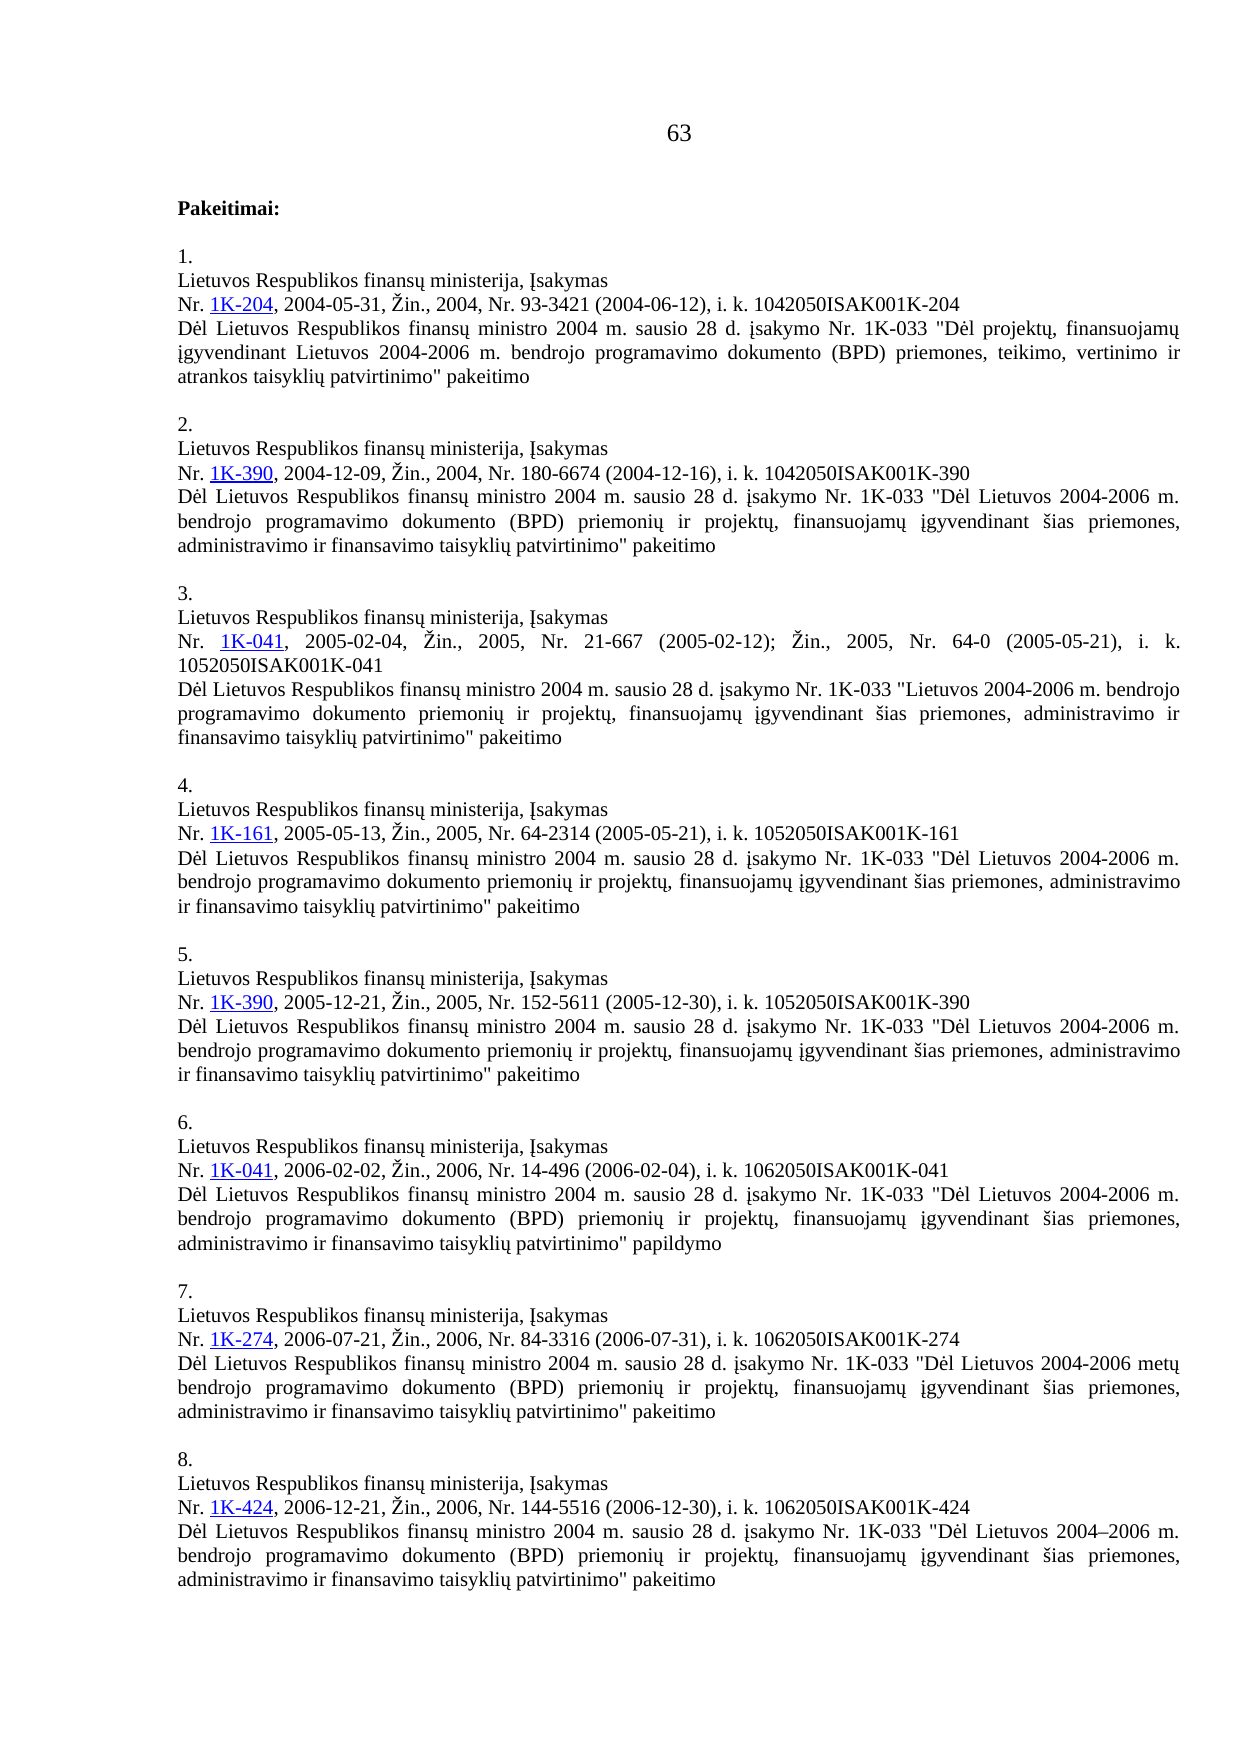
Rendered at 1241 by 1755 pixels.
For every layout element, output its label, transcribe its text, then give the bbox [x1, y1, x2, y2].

text 7. [177, 1278, 1181, 1303]
text 4. [177, 773, 1181, 797]
text Lietuvos Respublikos finansų ministerija, Įsakymas [177, 1303, 1181, 1327]
text 5. [177, 942, 1181, 966]
text Nr. 1K-161, 2005-05-13, Žin., 2005, Nr. 64-2314 (2005-05-21), i. k. 1052050ISAK001K-161 [177, 821, 1181, 845]
text 2. [177, 412, 1181, 436]
text 1. [177, 244, 1181, 268]
text 6. [177, 1110, 1181, 1134]
text Nr. 1K-424, 2006-12-21, Žin., 2006, Nr. 144-5516 (2006-12-30), i. k. 1062050ISAK001K-424 [177, 1495, 1181, 1519]
text Dėl Lietuvos Respublikos finansų ministro 2004 m. sausio 28 d. įsakymo Nr. 1K-033 "Dėl Lietuvos 2004-2006 m. bendrojo programavimo dokumento (BPD) priemonių ir projektų, finansuojamų įgyvendinant šias priemones, administravimo ir finansavimo taisyklių patvirtinimo" pakeitimo [177, 484, 1181, 557]
text Dėl Lietuvos Respublikos finansų ministro 2004 m. sausio 28 d. įsakymo Nr. 1K-033 "Dėl Lietuvos 2004-2006 metų bendrojo programavimo dokumento (BPD) priemonių ir projektų, finansuojamų įgyvendinant šias priemones, administravimo ir finansavimo taisyklių patvirtinimo" pakeitimo [177, 1351, 1181, 1423]
text Nr. 1K-274, 2006-07-21, Žin., 2006, Nr. 84-3316 (2006-07-31), i. k. 1062050ISAK001K-274 [177, 1327, 1181, 1351]
text Nr. 1K-041, 2005-02-04, Žin., 2005, Nr. 21-667 (2005-02-12); Žin., 2005, Nr. 64-0 (2005-05-21), i. k. 1052050ISAK001K-041 [177, 629, 1181, 677]
text Lietuvos Respublikos finansų ministerija, Įsakymas [177, 1471, 1181, 1495]
text 8. [177, 1447, 1181, 1471]
text Dėl Lietuvos Respublikos finansų ministro 2004 m. sausio 28 d. įsakymo Nr. 1K-033 "Dėl projektų, finansuojamų įgyvendinant Lietuvos 2004-2006 m. bendrojo programavimo dokumento (BPD) priemones, teikimo, vertinimo ir atrankos taisyklių patvirtinimo" pakeitimo [177, 316, 1181, 388]
text Dėl Lietuvos Respublikos finansų ministro 2004 m. sausio 28 d. įsakymo Nr. 1K-033 "Dėl Lietuvos 2004-2006 m. bendrojo programavimo dokumento (BPD) priemonių ir projektų, finansuojamų įgyvendinant šias priemones, administravimo ir finansavimo taisyklių patvirtinimo" papildymo [177, 1182, 1181, 1254]
text Dėl Lietuvos Respublikos finansų ministro 2004 m. sausio 28 d. įsakymo Nr. 1K-033 "Dėl Lietuvos 2004–2006 m. bendrojo programavimo dokumento (BPD) priemonių ir projektų, finansuojamų įgyvendinant šias priemones, administravimo ir finansavimo taisyklių patvirtinimo" pakeitimo [177, 1519, 1181, 1591]
text Lietuvos Respublikos finansų ministerija, Įsakymas [177, 1134, 1181, 1158]
text Lietuvos Respublikos finansų ministerija, Įsakymas [177, 797, 1181, 821]
text Dėl Lietuvos Respublikos finansų ministro 2004 m. sausio 28 d. įsakymo Nr. 1K-033 "Dėl Lietuvos 2004-2006 m. bendrojo programavimo dokumento priemonių ir projektų, finansuojamų įgyvendinant šias priemones, administravimo ir finansavimo taisyklių patvirtinimo" pakeitimo [177, 845, 1181, 918]
text 3. [177, 581, 1181, 605]
text Pakeitimai: [177, 196, 1181, 220]
text Nr. 1K-390, 2005-12-21, Žin., 2005, Nr. 152-5611 (2005-12-30), i. k. 1052050ISAK001K-390 [177, 990, 1181, 1014]
text Lietuvos Respublikos finansų ministerija, Įsakymas [177, 268, 1181, 292]
text Lietuvos Respublikos finansų ministerija, Įsakymas [177, 966, 1181, 990]
text Nr. 1K-390, 2004-12-09, Žin., 2004, Nr. 180-6674 (2004-12-16), i. k. 1042050ISAK001K-390 [177, 460, 1181, 484]
text Nr. 1K-041, 2006-02-02, Žin., 2006, Nr. 14-496 (2006-02-04), i. k. 1062050ISAK001K-041 [177, 1158, 1181, 1182]
text Dėl Lietuvos Respublikos finansų ministro 2004 m. sausio 28 d. įsakymo Nr. 1K-033 "Dėl Lietuvos 2004-2006 m. bendrojo programavimo dokumento priemonių ir projektų, finansuojamų įgyvendinant šias priemones, administravimo ir finansavimo taisyklių patvirtinimo" pakeitimo [177, 1014, 1181, 1086]
text Lietuvos Respublikos finansų ministerija, Įsakymas [177, 436, 1181, 460]
text Dėl Lietuvos Respublikos finansų ministro 2004 m. sausio 28 d. įsakymo Nr. 1K-033 "Lietuvos 2004-2006 m. bendrojo programavimo dokumento priemonių ir projektų, finansuojamų įgyvendinant šias priemones, administravimo ir finansavimo taisyklių patvirtinimo" pakeitimo [177, 677, 1181, 749]
text Nr. 1K-204, 2004-05-31, Žin., 2004, Nr. 93-3421 (2004-06-12), i. k. 1042050ISAK001K-204 [177, 292, 1181, 316]
text Lietuvos Respublikos finansų ministerija, Įsakymas [177, 605, 1181, 629]
